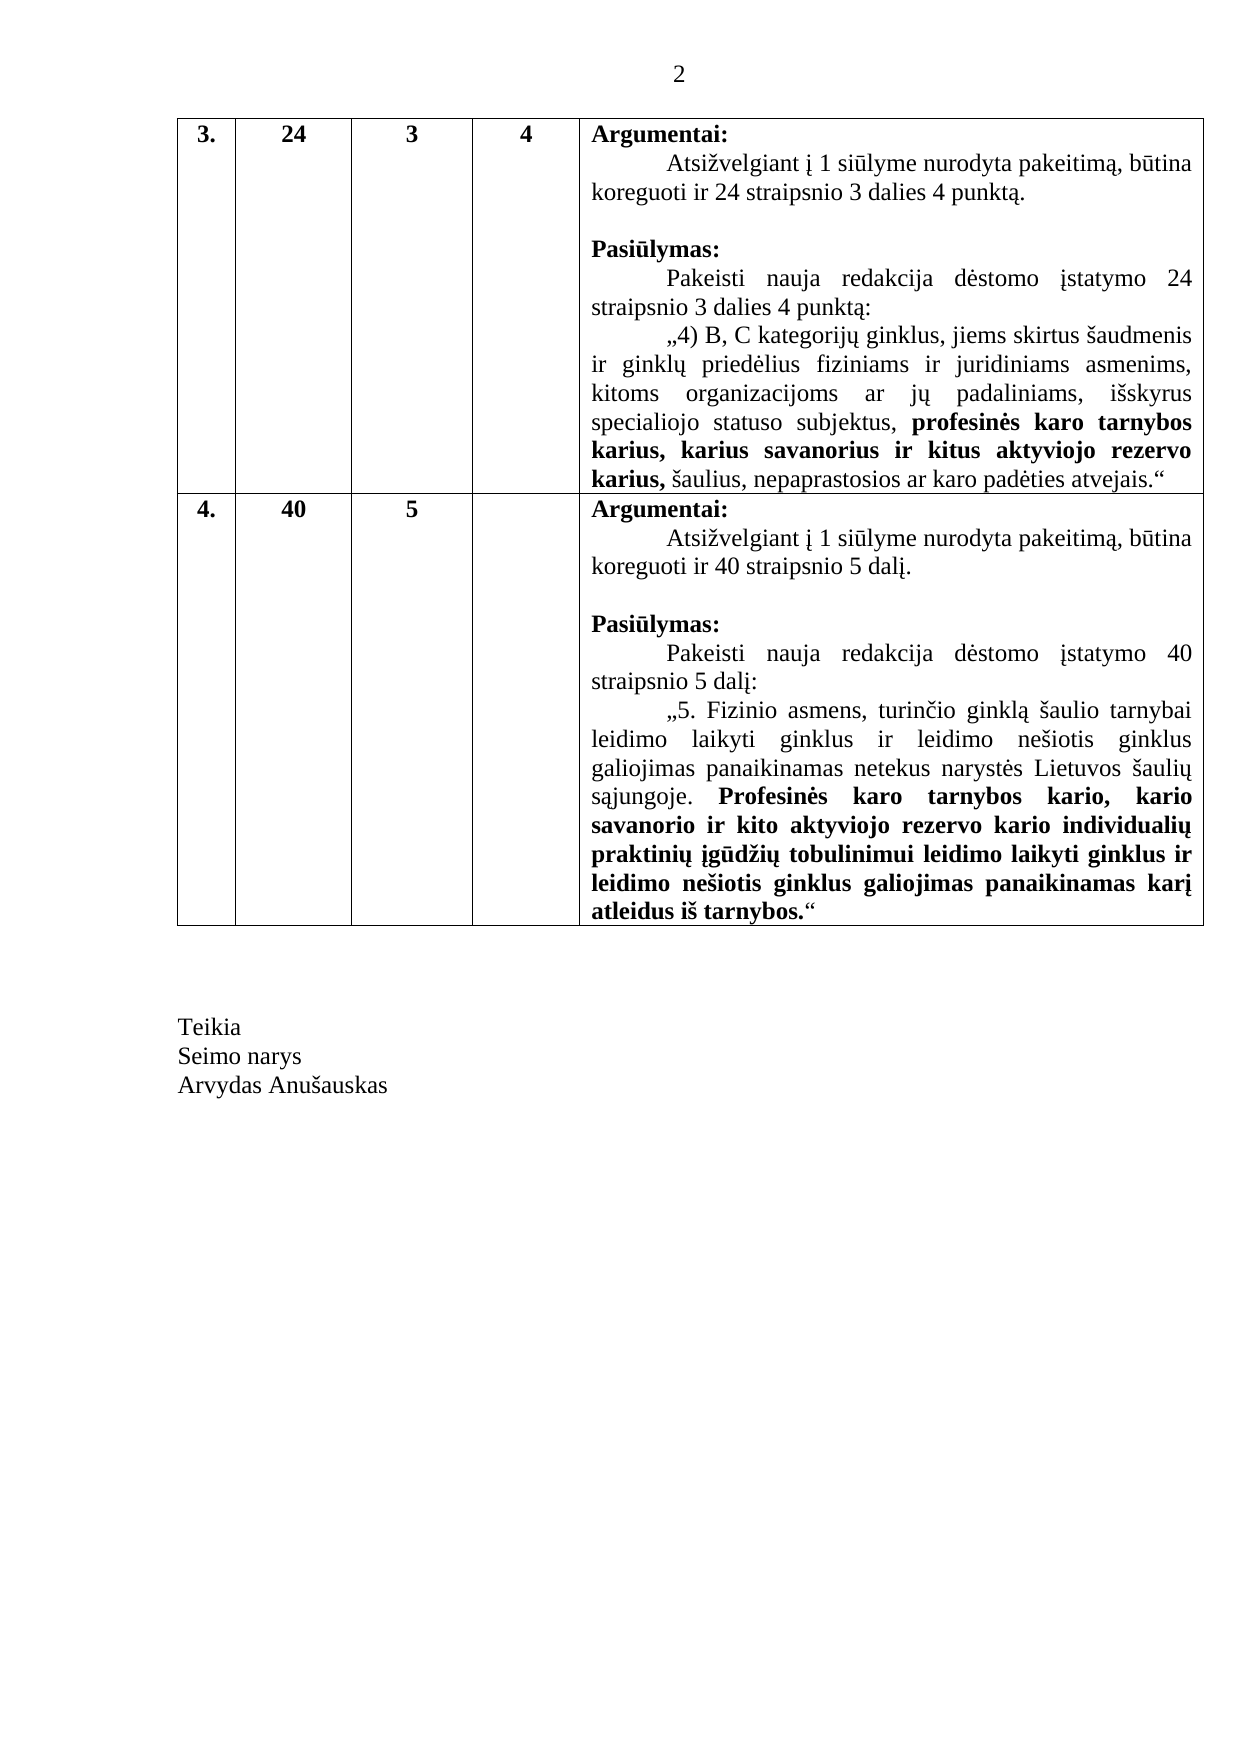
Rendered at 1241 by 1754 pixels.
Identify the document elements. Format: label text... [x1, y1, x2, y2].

text Teikia [177, 1012, 1181, 1041]
table_cell 3 [352, 119, 472, 493]
table_cell 4 [473, 119, 579, 493]
table_cell Argumentai: Atsižvelgiant į 1 siūlyme nurodyta pakeitimą, būtina koreguoti ir 24 straipsnio 3 dalies 4 punktą. Pasiūlymas: Pakeisti nauja redakcija dėstomo įstatymo 24 straipsnio 3 dalies 4 punktą: „4) B, C kategorijų ginklus, jiems skirtus šaudmenis ir ginklų priedėlius fiziniams ir juridiniams asmenims, kitoms organizacijoms ar jų padaliniams, išskyrus specialiojo statuso subjektus, profesinės karo tarnybos karius, karius savanorius ir kitus aktyviojo rezervo karius, šaulius, nepaprastosios ar karo padėties atvejais.“ [580, 119, 1203, 493]
table_cell 24 [236, 119, 351, 493]
table_cell [473, 494, 579, 925]
table_cell Argumentai: Atsižvelgiant į 1 siūlyme nurodyta pakeitimą, būtina koreguoti ir 40 straipsnio 5 dalį. Pasiūlymas: Pakeisti nauja redakcija dėstomo įstatymo 40 straipsnio 5 dalį: „5. Fizinio asmens, turinčio ginklą šaulio tarnybai leidimo laikyti ginklus ir leidimo nešiotis ginklus galiojimas panaikinamas netekus narystės Lietuvos šaulių sąjungoje. Profesinės karo tarnybos kario, kario savanorio ir kito aktyviojo rezervo kario individualių praktinių įgūdžių tobulinimui leidimo laikyti ginklus ir leidimo nešiotis ginklus galiojimas panaikinamas karį atleidus iš tarnybos.“ [580, 494, 1203, 925]
table_cell 3. [178, 119, 235, 493]
text Arvydas Anušauskas [177, 1070, 1181, 1099]
table_cell 40 [236, 494, 351, 925]
table_cell 4. [178, 494, 235, 925]
table_cell 5 [352, 494, 472, 925]
text Seimo narys [177, 1041, 1181, 1070]
